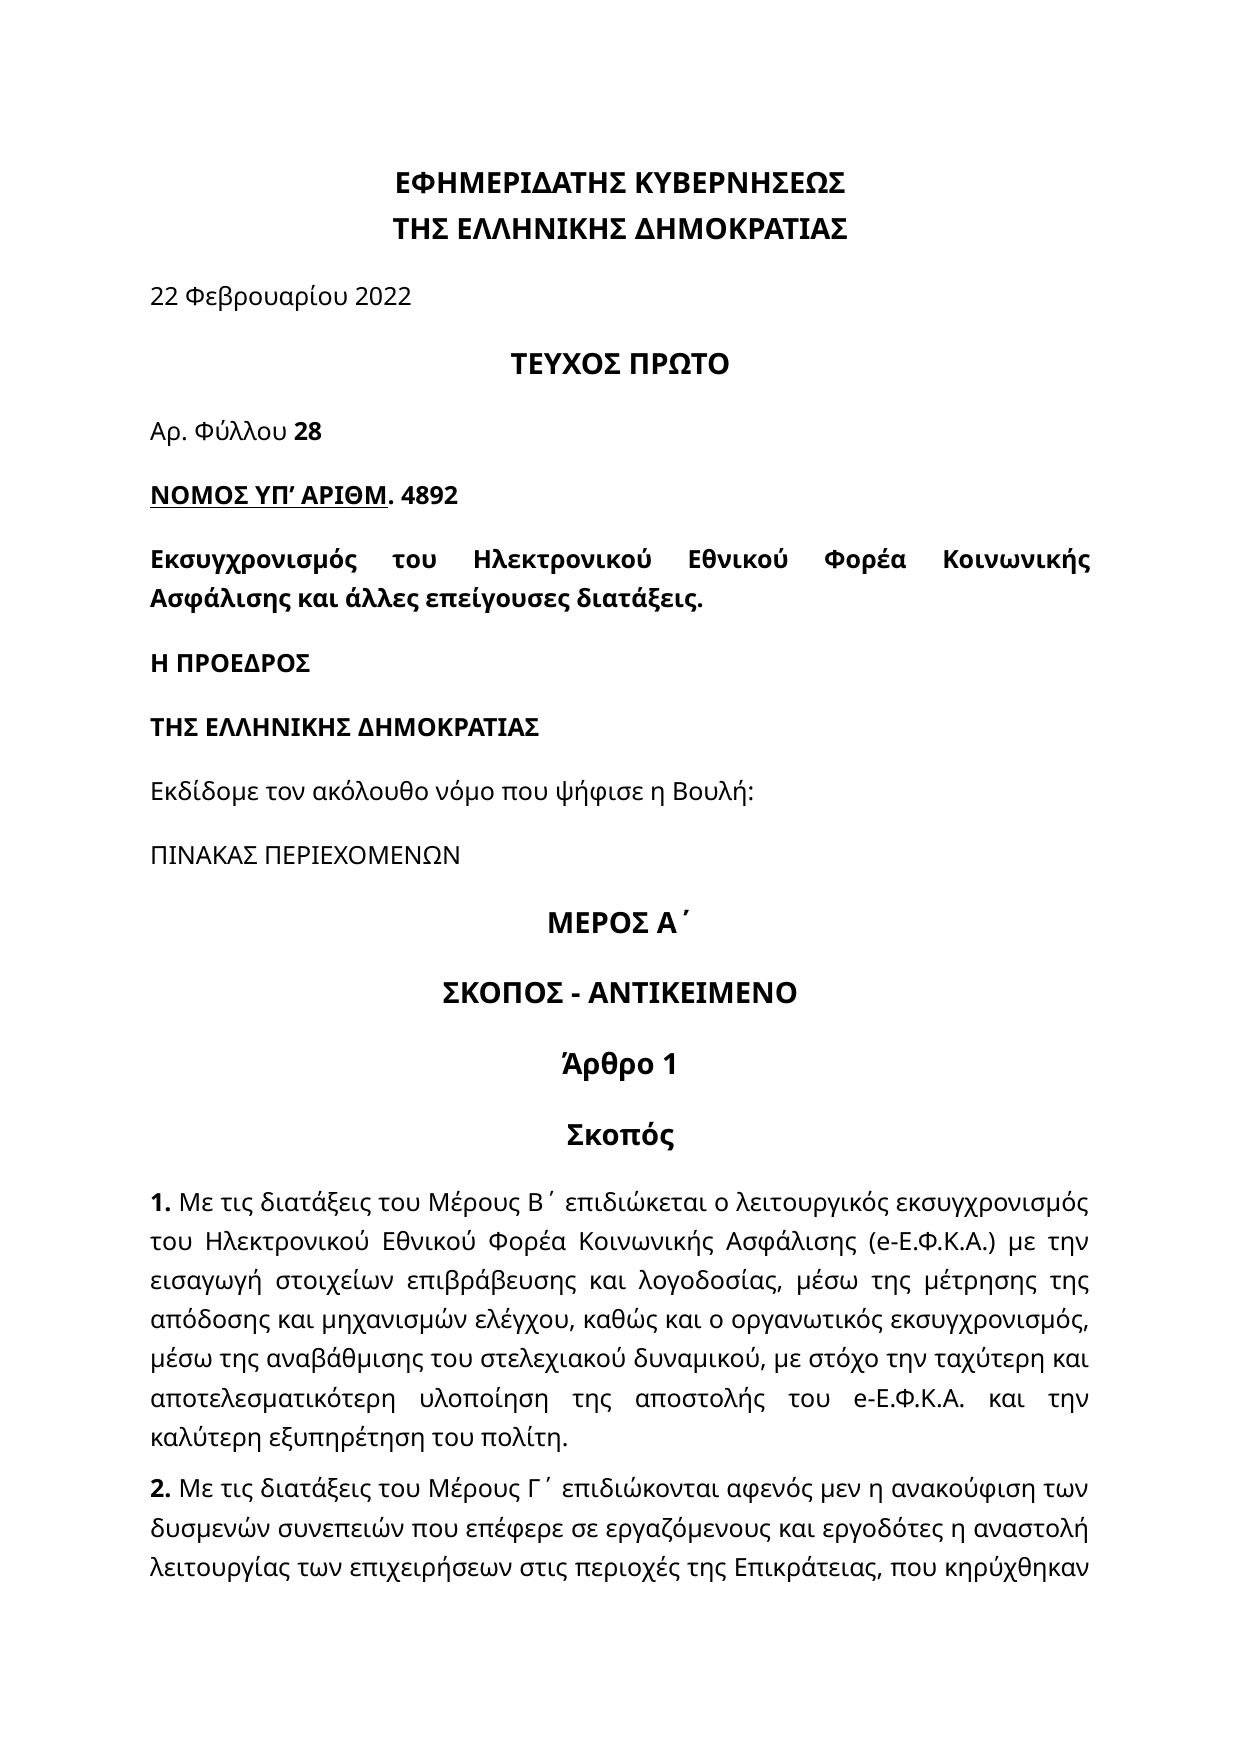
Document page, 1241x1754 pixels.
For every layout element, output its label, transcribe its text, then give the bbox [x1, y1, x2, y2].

text Η ΠΡΟΕΔΡΟΣ [150, 645, 1090, 679]
text ΠΙΝΑΚΑΣ ΠΕΡΙΕΧΟΜΕΝΩΝ [150, 838, 1090, 872]
text ΕΦΗΜΕΡΙ∆ΑΤΗΣ ΚΥΒΕΡΝΗΣΕΩΣ ΤΗΣ ΕΛΛΗΝΙΚΗΣ ∆ΗΜΟΚΡΑΤΙΑΣ [150, 162, 1090, 248]
text Εκσυγχρονισμός του Ηλεκτρονικού Εθνικού Φορέα Κοινωνικής Ασφάλισης και άλλες επείγουσες διατάξεις. [150, 542, 1090, 615]
text NOMOΣ ΥΠ’ ΑΡΙΘΜ. 4892 [150, 478, 1090, 512]
subtitle Άρθρο 1 [150, 1043, 1090, 1083]
subtitle ΜΕΡΟΣ Α΄ [150, 902, 1090, 942]
text Αρ. Φύλλου 28 [150, 413, 1090, 448]
subtitle Σκοπός [150, 1114, 1090, 1153]
text 1. Με τις διατάξεις του Μέρους Β΄ επιδιώκεται ο λειτουργικός εκσυγχρονισμός του Ηλεκτρονικού Εθνικού Φορέα Κοινωνικής Ασφάλισης (e-Ε.Φ.Κ.Α.) με την εισαγωγή στοιχείων επιβράβευσης και λογοδοσίας, μέσω της μέτρησης της απόδοσης και μηχανισμών ελέγχου, καθώς και ο οργανωτικός εκσυγχρονισμός, μέσω της αναβάθμισης του στελεχιακού δυναμικού, με στόχο την ταχύτερη και αποτελεσματικότερη υλοποίηση της αποστολής του e-Ε.Φ.Κ.Α. και την καλύτερη εξυπηρέτηση του πολίτη. [150, 1184, 1090, 1453]
text ΤΗΣ ΕΛΛΗΝΙΚΗΣ ΔΗΜΟΚΡΑΤΙΑΣ [150, 709, 1090, 743]
text 22 Φεβρουαρίου 2022 [150, 279, 1090, 313]
subtitle ΣΚΟΠΟΣ - ΑΝΤΙΚΕΙΜΕΝΟ [150, 972, 1090, 1012]
text Εκδίδομε τον ακόλουθο νόμο που ψήφισε η Βουλή: [150, 773, 1090, 808]
text 2. Με τις διατάξεις του Μέρους Γ΄ επιδιώκονται αφενός μεν η ανακούφιση των δυσμενών συνεπειών που επέφερε σε εργαζόμενους και εργοδότες η αναστολή λειτουργίας των επιχειρήσεων στις περιοχές της Επικράτειας, που κηρύχθηκαν [150, 1471, 1090, 1583]
text ΤΕΥΧΟΣ ΠΡΩΤΟ [150, 343, 1090, 383]
